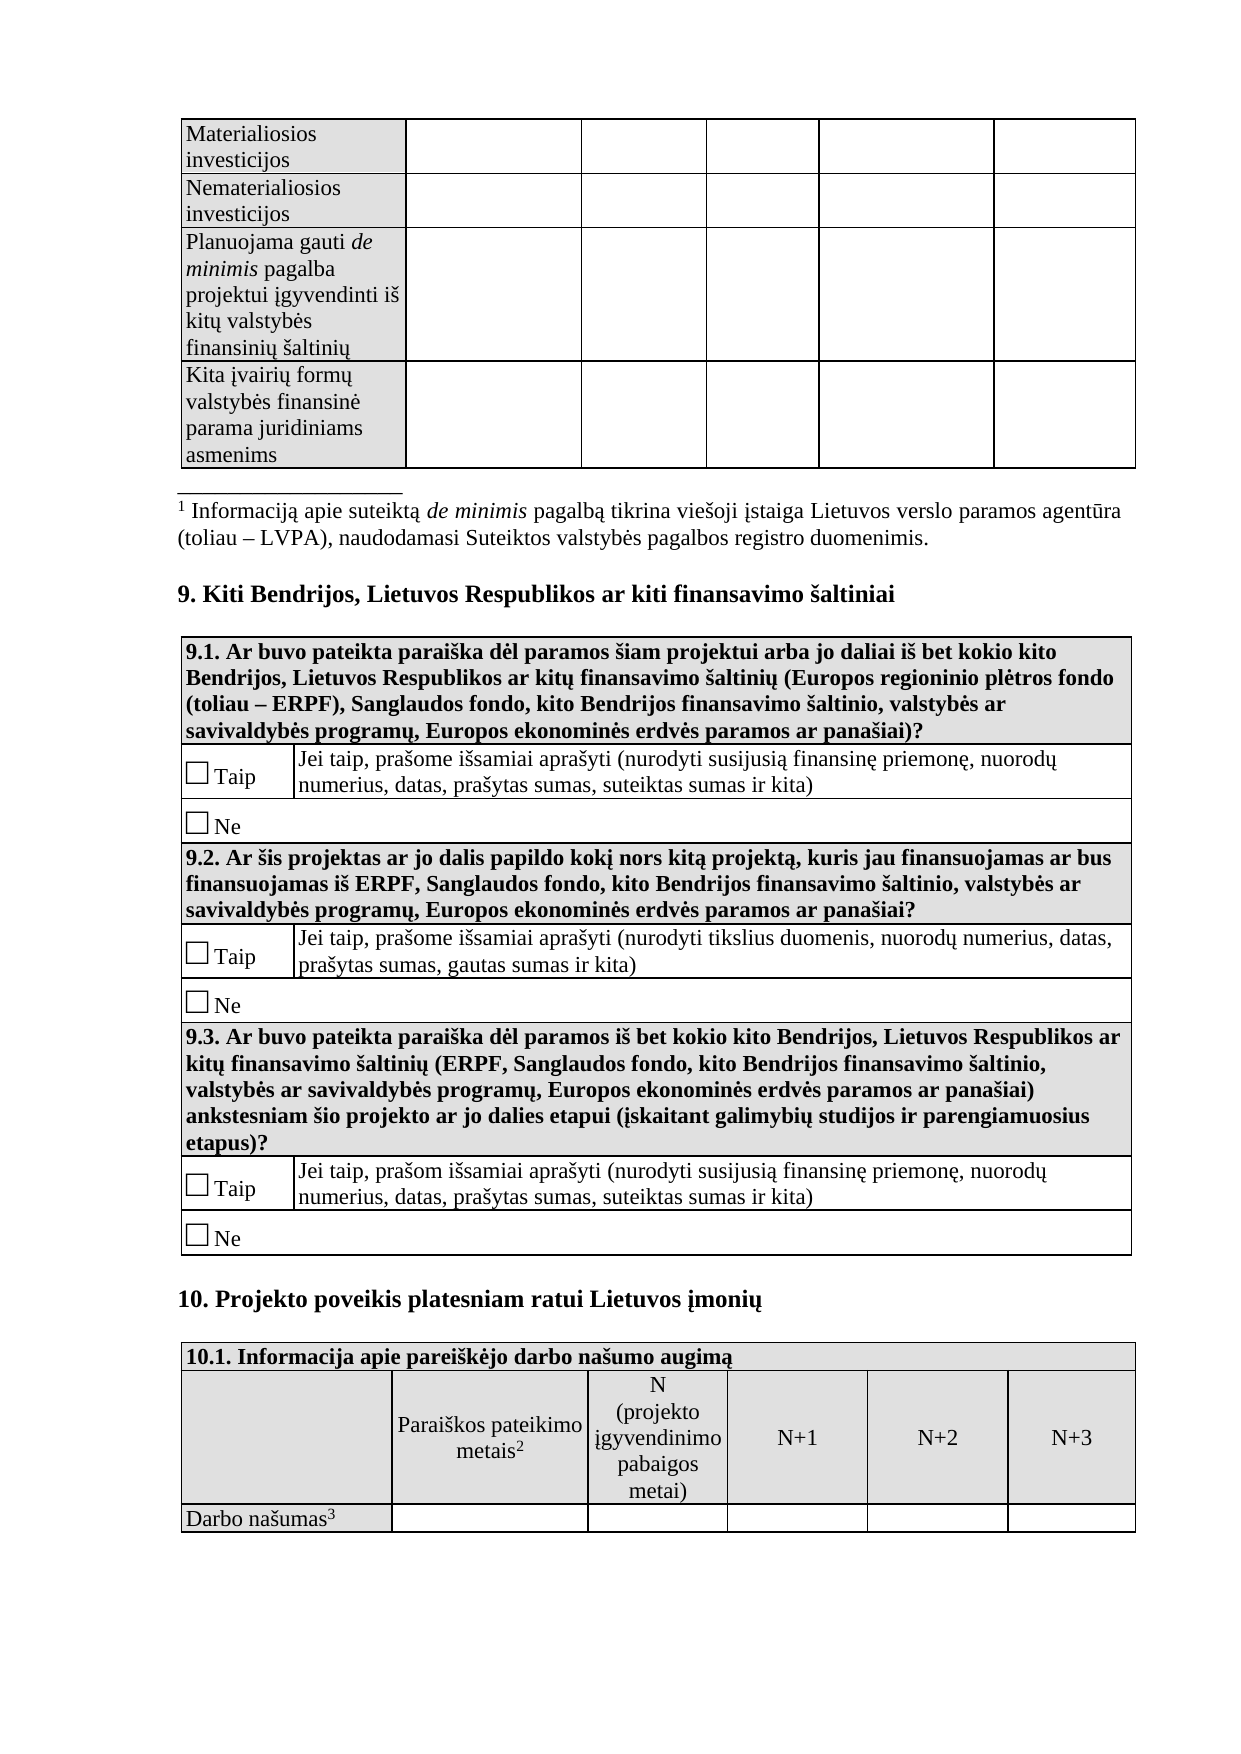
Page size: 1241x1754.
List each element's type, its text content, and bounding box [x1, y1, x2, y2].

table_cell N+3 [1009, 1371, 1135, 1503]
table_cell Kita įvairių formų valstybės finansinė parama juridiniams asmenims [182, 362, 405, 467]
table_cell Darbo našumas3 [182, 1505, 391, 1531]
table_cell [182, 1371, 391, 1503]
table_cell □ Ne [182, 799, 1131, 842]
table_cell [393, 1505, 587, 1531]
table_cell □ Taip [182, 745, 293, 797]
table_cell [820, 362, 993, 467]
table_cell [707, 174, 818, 227]
table_cell [820, 228, 993, 360]
table_cell [407, 120, 581, 172]
table_cell [820, 120, 993, 172]
table_cell [589, 1505, 727, 1531]
text __________________ [177, 468, 1122, 497]
table_cell N (projekto įgyvendinimo pabaigos metai) [589, 1371, 727, 1503]
table_cell [582, 362, 706, 467]
table_cell [407, 228, 581, 360]
table_cell [407, 362, 581, 467]
table_cell [995, 228, 1135, 360]
table_cell [820, 174, 993, 227]
table_cell □ Ne [182, 1211, 1131, 1254]
table_cell [582, 120, 706, 172]
table_cell Planuojama gauti de minimis pagalba projektui įgyvendinti iš kitų valstybės finansinių šaltinių [182, 228, 405, 360]
table_cell □ Ne [182, 979, 1131, 1022]
table_cell [707, 228, 818, 360]
table_cell Jei taip, prašome išsamiai aprašyti (nurodyti susijusią finansinę priemonę, nuorodų numerius, datas, prašytas sumas, suteiktas sumas ir kita) [295, 745, 1131, 797]
table_cell Jei taip, prašom išsamiai aprašyti (nurodyti susijusią finansinę priemonę, nuorodų numerius, datas, prašytas sumas, suteiktas sumas ir kita) [295, 1157, 1131, 1209]
table_cell [407, 174, 581, 227]
table_cell Jei taip, prašome išsamiai aprašyti (nurodyti tikslius duomenis, nuorodų numerius, datas, prašytas sumas, gautas sumas ir kita) [295, 925, 1131, 977]
text 9. Kiti Bendrijos, Lietuvos Respublikos ar kiti finansavimo šaltiniai [177, 579, 1122, 607]
table_cell [707, 120, 818, 172]
table_cell [582, 228, 706, 360]
table_cell 9.2. Ar šis projektas ar jo dalis papildo kokį nors kitą projektą, kuris jau finansuojamas ar bus finansuojamas iš ERPF, Sanglaudos fondo, kito Bendrijos finansavimo šaltinio, valstybės ar savivaldybės programų, Europos ekonominės erdvės paramos ar panašiai? [182, 844, 1131, 923]
table_cell N+1 [728, 1371, 867, 1503]
table_header 9.1. Ar buvo pateikta paraiška dėl paramos šiam projektui arba jo daliai iš bet kokio kito Bendrijos, Lietuvos Respublikos ar kitų finansavimo šaltinių (Europos regioninio plėtros fondo (toliau – ERPF), Sanglaudos fondo, kito Bendrijos finansavimo šaltinio, valstybės ar savivaldybės programų, Europos ekonominės erdvės paramos ar panašiai)? [182, 638, 1131, 743]
table_cell □ Taip [182, 925, 293, 977]
table_cell Nematerialiosios investicijos [182, 174, 405, 227]
table_cell [728, 1505, 867, 1531]
table_cell [868, 1505, 1007, 1531]
table_cell [995, 362, 1135, 467]
table_cell [707, 362, 818, 467]
text 10. Projekto poveikis platesniam ratui Lietuvos įmonių [177, 1284, 1122, 1313]
table_header 10.1. Informacija apie pareiškėjo darbo našumo augimą [182, 1343, 1135, 1370]
table_cell [1009, 1505, 1135, 1531]
table_cell [995, 120, 1135, 172]
table_cell N+2 [868, 1371, 1007, 1503]
table_cell □ Taip [182, 1157, 293, 1209]
table_cell Materialiosios investicijos [182, 120, 405, 172]
table_cell Paraiškos pateikimo metais2 [393, 1371, 587, 1503]
text 1 Informaciją apie suteiktą de minimis pagalbą tikrina viešoji įstaiga Lietuvos verslo paramos agentūra (toliau – LVPA), naudodamasi Suteiktos valstybės pagalbos registro duomenimis. [177, 497, 1122, 550]
table_cell [582, 174, 706, 227]
table_cell [995, 174, 1135, 227]
table_cell 9.3. Ar buvo pateikta paraiška dėl paramos iš bet kokio kito Bendrijos, Lietuvos Respublikos ar kitų finansavimo šaltinių (ERPF, Sanglaudos fondo, kito Bendrijos finansavimo šaltinio, valstybės ar savivaldybės programų, Europos ekonominės erdvės paramos ar panašiai) ankstesniam šio projekto ar jo dalies etapui (įskaitant galimybių studijos ir parengiamuosius etapus)? [182, 1023, 1131, 1155]
